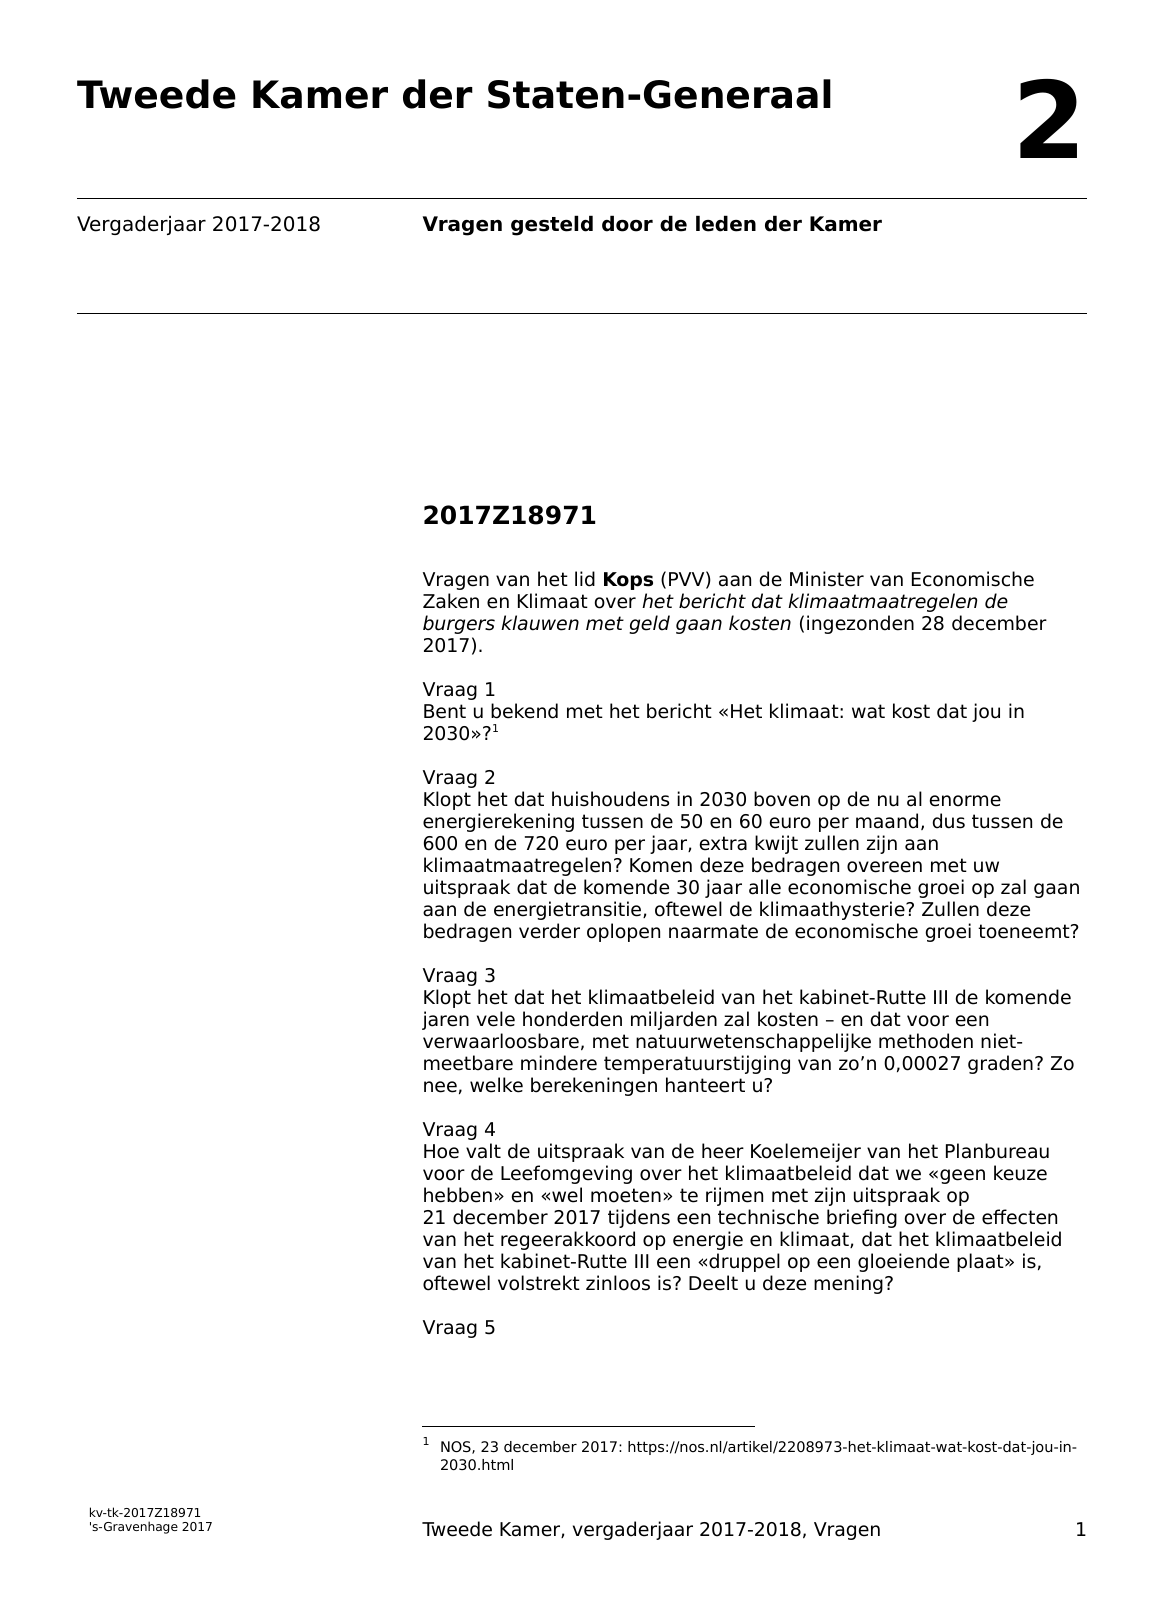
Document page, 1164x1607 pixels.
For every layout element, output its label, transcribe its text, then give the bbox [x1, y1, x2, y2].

text Vraag 5 [422, 1317, 1087, 1339]
text NOS, 23 december 2017: https://nos.nl/artikel/2208973-het-klimaat-wat-kost-dat-jou-in-2030.html [422, 1435, 1087, 1474]
table_header Tweede Kamer der Staten-Generaal [77, 59, 886, 198]
text Bent u bekend met het bericht «Het klimaat: wat kost dat jou in 2030»? [422, 701, 1087, 745]
text Vraag 2 [422, 767, 1087, 789]
text Klopt het dat het klimaatbeleid van het kabinet-Rutte III de komende jaren vele honderden miljarden zal kosten – en dat voor een verwaarloosbare, met natuurwetenschappelijke methoden niet-meetbare mindere temperatuurstijging van zo’n 0,00027 graden? Zo nee, welke berekeningen hanteert u? [422, 987, 1087, 1097]
text Vraag 4 [422, 1119, 1087, 1141]
text kv-tk-2017Z18971 [88, 1506, 323, 1520]
text Vraag 1 [422, 679, 1087, 701]
table_cell Vragen gesteld door de leden der Kamer [422, 199, 1087, 313]
table_header 2 [886, 59, 1087, 198]
text Hoe valt de uitspraak van de heer Koelemeijer van het Planbureau voor de Leefomgeving over het klimaatbeleid dat we «geen keuze hebben» en «wel moeten» te rijmen met zijn uitspraak op 21 december 2017 tijdens een technische briefing over de effecten van het regeerakkoord op energie en klimaat, dat het klimaatbeleid van het kabinet-Rutte III een «druppel op een gloeiende plaat» is, oftewel volstrekt zinloos is? Deelt u deze mening? [422, 1141, 1087, 1295]
table_cell Vergaderjaar 2017-2018 [77, 199, 422, 313]
text Vraag 3 [422, 965, 1087, 987]
text 's-Gravenhage 2017 [88, 1520, 323, 1534]
text 2017Z18971 [422, 501, 1087, 531]
text Vragen van het lid Kops (PVV) aan de Minister van Economische Zaken en Klimaat over het bericht dat klimaatmaatregelen de burgers klauwen met geld gaan kosten (ingezonden 28 december 2017). [422, 569, 1087, 657]
text Klopt het dat huishoudens in 2030 boven op de nu al enorme energierekening tussen de 50 en 60 euro per maand, dus tussen de 600 en de 720 euro per jaar, extra kwijt zullen zijn aan klimaatmaatregelen? Komen deze bedragen overeen met uw uitspraak dat de komende 30 jaar alle economische groei op zal gaan aan de energietransitie, oftewel de klimaathysterie? Zullen deze bedragen verder oplopen naarmate de economische groei toeneemt? [422, 789, 1087, 943]
